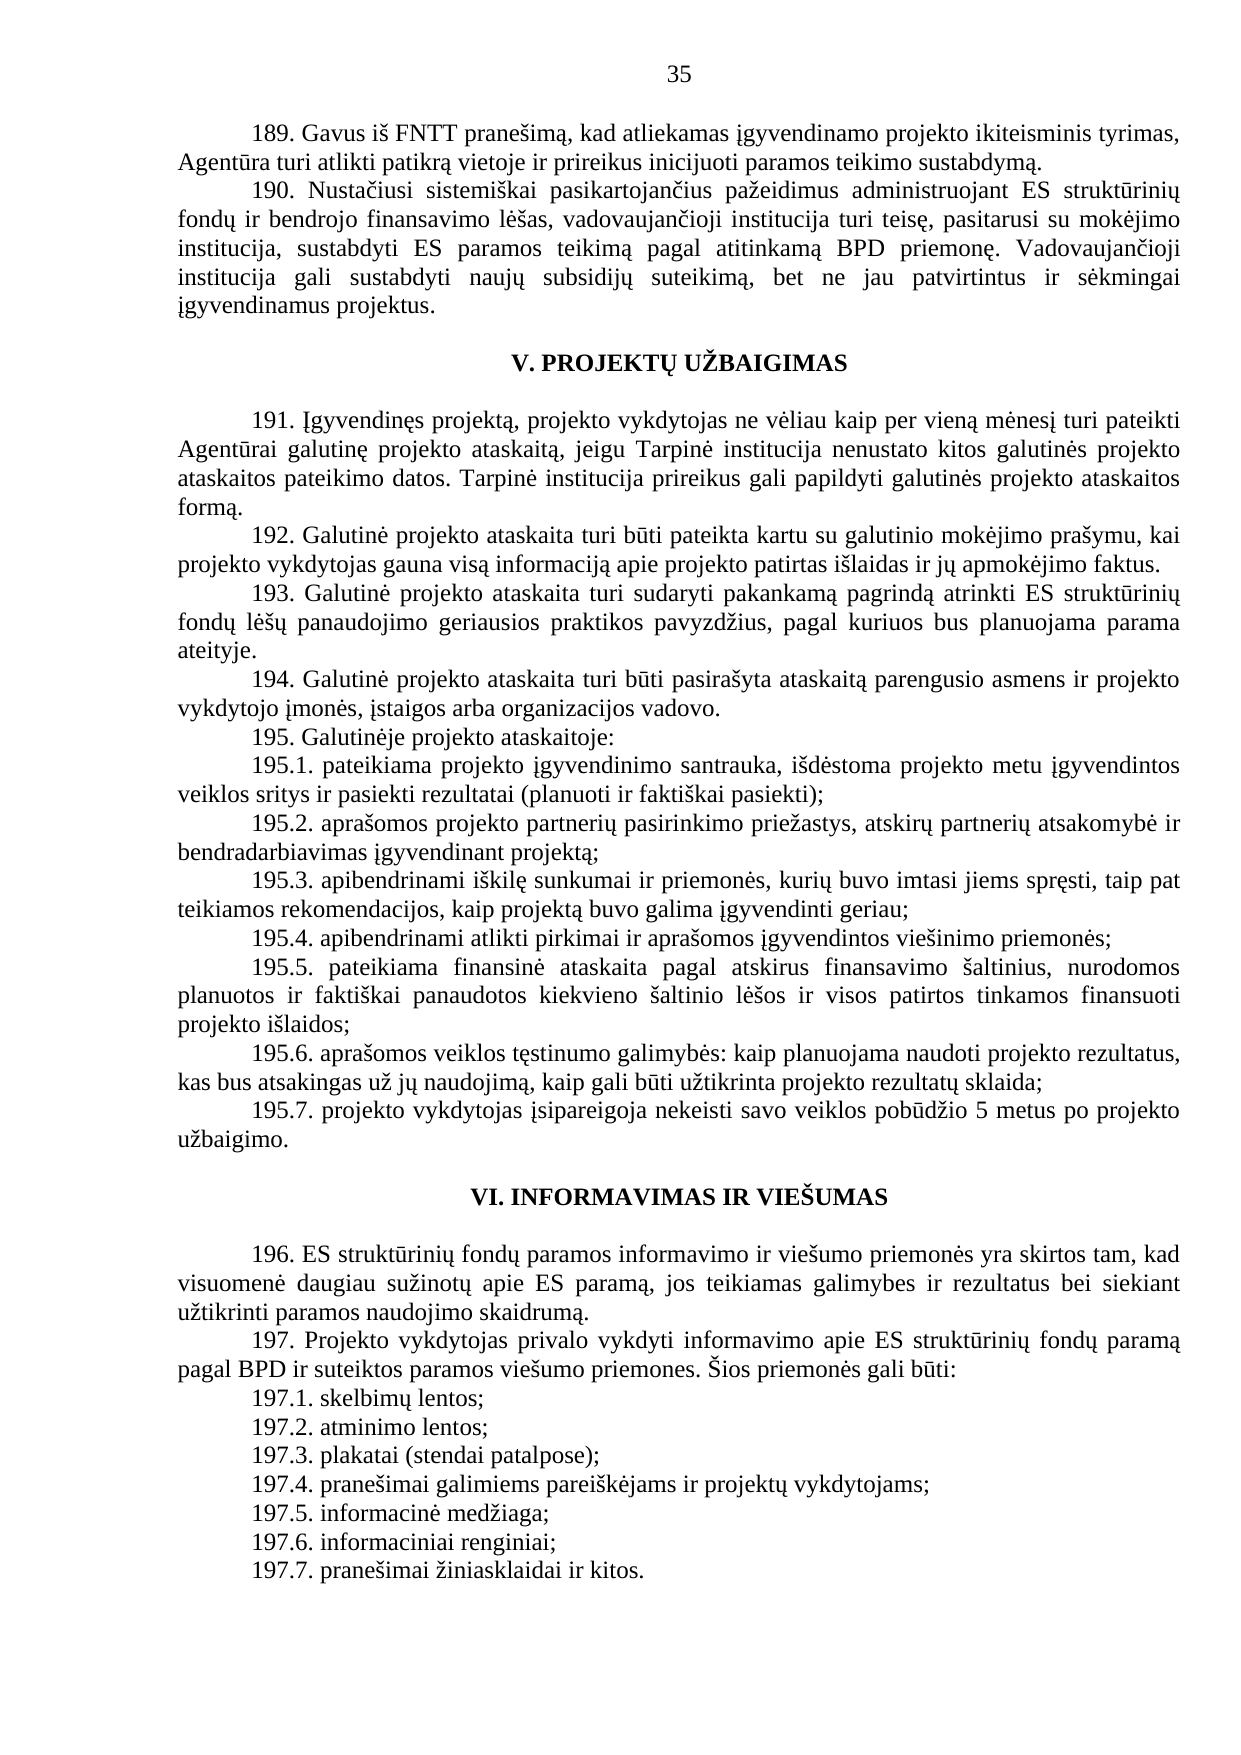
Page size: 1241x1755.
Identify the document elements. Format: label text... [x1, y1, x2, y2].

text 194. Galutinė projekto ataskaita turi būti pasirašyta ataskaitą parengusio asmens ir projekto vykdytojo įmonės, įstaigos arba organizacijos vadovo. [177, 664, 1181, 722]
text 189. Gavus iš FNTT pranešimą, kad atliekamas įgyvendinamo projekto ikiteisminis tyrimas, Agentūra turi atlikti patikrą vietoje ir prireikus inicijuoti paramos teikimo sustabdymą. [177, 118, 1181, 176]
text VI. INFORMAVIMAS IR VIEŠUMAS [177, 1182, 1181, 1211]
text 195.3. apibendrinami iškilę sunkumai ir priemonės, kurių buvo imtasi jiems spręsti, taip pat teikiamos rekomendacijos, kaip projektą buvo galima įgyvendinti geriau; [177, 866, 1181, 923]
text 193. Galutinė projekto ataskaita turi sudaryti pakankamą pagrindą atrinkti ES struktūrinių fondų lėšų panaudojimo geriausios praktikos pavyzdžius, pagal kuriuos bus planuojama parama ateityje. [177, 578, 1181, 664]
text 195.2. aprašomos projekto partnerių pasirinkimo priežastys, atskirų partnerių atsakomybė ir bendradarbiavimas įgyvendinant projektą; [177, 808, 1181, 866]
text 197.3. plakatai (stendai patalpose); [177, 1441, 1181, 1469]
text 195.5. pateikiama finansinė ataskaita pagal atskirus finansavimo šaltinius, nurodomos planuotos ir faktiškai panaudotos kiekvieno šaltinio lėšos ir visos patirtos tinkamos finansuoti projekto išlaidos; [177, 952, 1181, 1038]
text 192. Galutinė projekto ataskaita turi būti pateikta kartu su galutinio mokėjimo prašymu, kai projekto vykdytojas gauna visą informaciją apie projekto patirtas išlaidas ir jų apmokėjimo faktus. [177, 521, 1181, 578]
text 197.6. informaciniai renginiai; [177, 1527, 1181, 1556]
text 197.2. atminimo lentos; [177, 1412, 1181, 1441]
text 195.4. apibendrinami atlikti pirkimai ir aprašomos įgyvendintos viešinimo priemonės; [177, 923, 1181, 952]
text 191. Įgyvendinęs projektą, projekto vykdytojas ne vėliau kaip per vieną mėnesį turi pateikti Agentūrai galutinę projekto ataskaitą, jeigu Tarpinė institucija nenustato kitos galutinės projekto ataskaitos pateikimo datos. Tarpinė institucija prireikus gali papildyti galutinės projekto ataskaitos formą. [177, 406, 1181, 521]
text 197.1. skelbimų lentos; [177, 1383, 1181, 1412]
text 195.6. aprašomos veiklos tęstinumo galimybės: kaip planuojama naudoti projekto rezultatus, kas bus atsakingas už jų naudojimą, kaip gali būti užtikrinta projekto rezultatų sklaida; [177, 1038, 1181, 1096]
text 197.4. pranešimai galimiems pareiškėjams ir projektų vykdytojams; [177, 1469, 1181, 1498]
text 195.1. pateikiama projekto įgyvendinimo santrauka, išdėstoma projekto metu įgyvendintos veiklos sritys ir pasiekti rezultatai (planuoti ir faktiškai pasiekti); [177, 751, 1181, 808]
text 197.7. pranešimai žiniasklaidai ir kitos. [177, 1556, 1181, 1584]
text 195. Galutinėje projekto ataskaitoje: [177, 722, 1181, 751]
text 195.7. projekto vykdytojas įsipareigoja nekeisti savo veiklos pobūdžio 5 metus po projekto užbaigimo. [177, 1096, 1181, 1153]
text V. PROJEKTŲ UŽBAIGIMAS [177, 348, 1181, 377]
text 196. ES struktūrinių fondų paramos informavimo ir viešumo priemonės yra skirtos tam, kad visuomenė daugiau sužinotų apie ES paramą, jos teikiamas galimybes ir rezultatus bei siekiant užtikrinti paramos naudojimo skaidrumą. [177, 1239, 1181, 1326]
text 190. Nustačiusi sistemiškai pasikartojančius pažeidimus administruojant ES struktūrinių fondų ir bendrojo finansavimo lėšas, vadovaujančioji institucija turi teisę, pasitarusi su mokėjimo institucija, sustabdyti ES paramos teikimą pagal atitinkamą BPD priemonę. Vadovaujančioji institucija gali sustabdyti naujų subsidijų suteikimą, bet ne jau patvirtintus ir sėkmingai įgyvendinamus projektus. [177, 176, 1181, 319]
text 197. Projekto vykdytojas privalo vykdyti informavimo apie ES struktūrinių fondų paramą pagal BPD ir suteiktos paramos viešumo priemones. Šios priemonės gali būti: [177, 1326, 1181, 1383]
text 197.5. informacinė medžiaga; [177, 1498, 1181, 1527]
